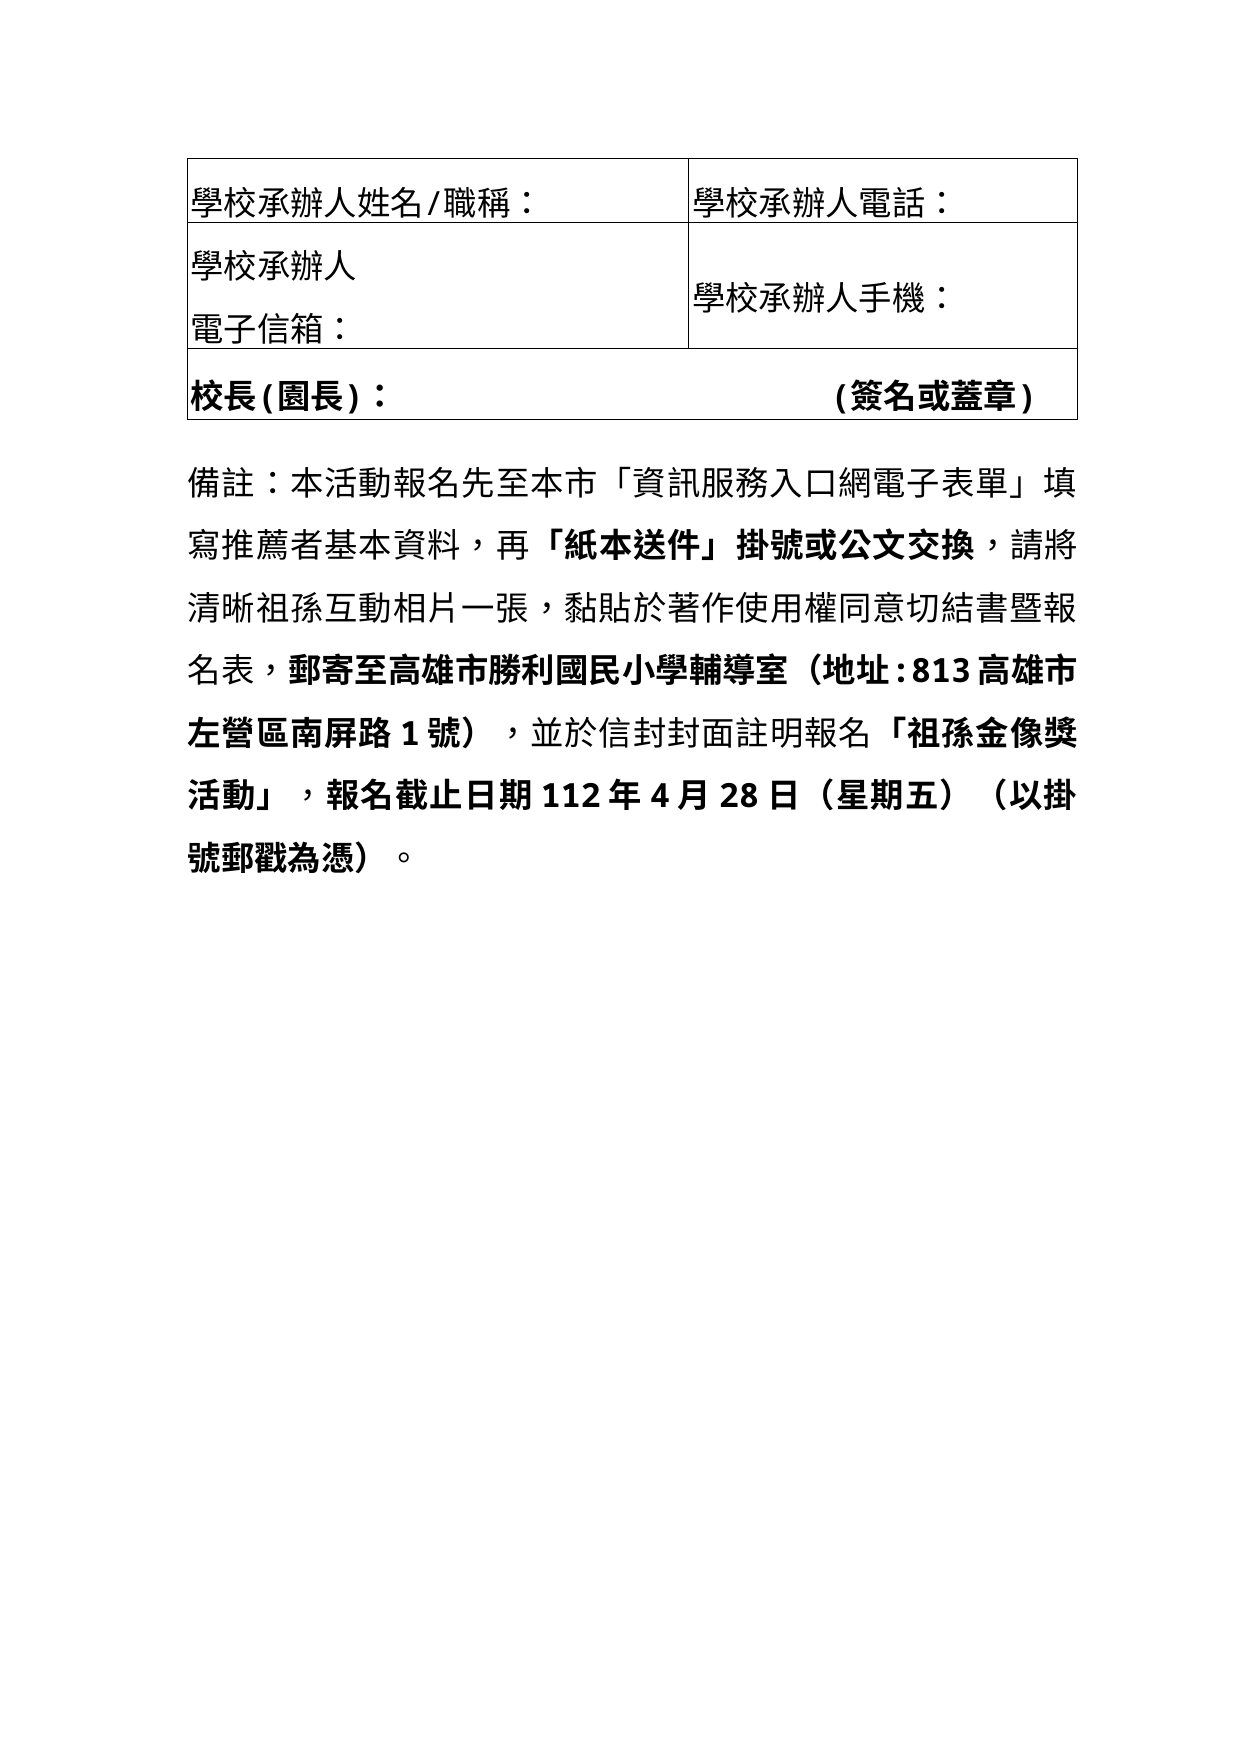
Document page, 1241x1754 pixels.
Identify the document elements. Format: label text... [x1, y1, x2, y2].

table_cell 學校承辦人 電子信箱： [188, 223, 688, 348]
table_cell 學校承辦人手機： [689, 223, 1077, 348]
table_cell 學校承辦人電話： [689, 159, 1077, 222]
table_cell 學校承辦人姓名/職稱： [188, 159, 688, 222]
text 備註：本活動報名先至本市「資訊服務入口網電子表單」填寫推薦者基本資料，再「紙本送件」掛號或公文交換，請將清晰祖孫互動相片一張，黏貼於著作使用權同意切結書暨報名表，郵寄至高雄市勝利國民小學輔導室（地址:813高雄市左營區南屏路1號），並於信封封面註明報名「祖孫金像獎活動」，報名截止日期112年4月28日（星期五）（以掛號郵戳為憑）。 [187, 439, 1078, 877]
table_cell 校長(園長)： (簽名或蓋章) [188, 349, 1077, 419]
